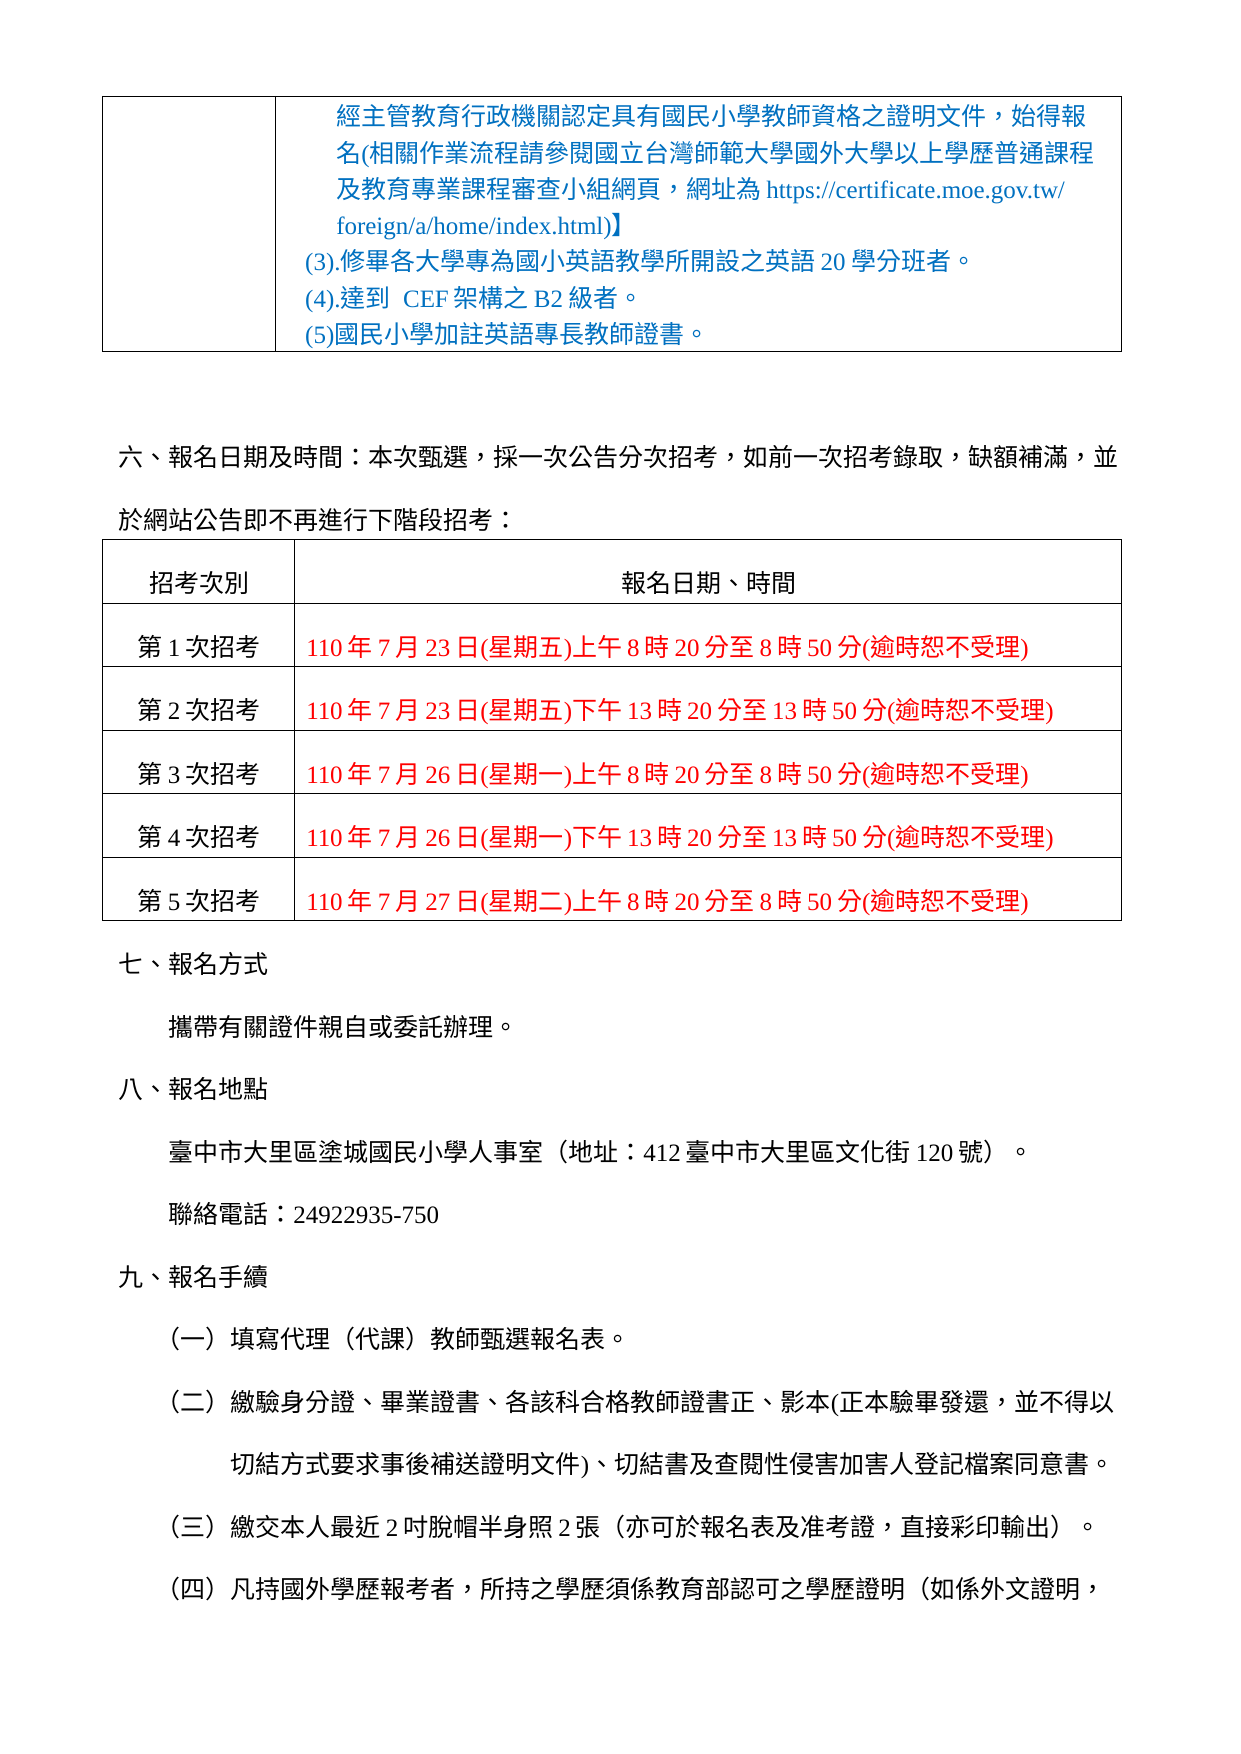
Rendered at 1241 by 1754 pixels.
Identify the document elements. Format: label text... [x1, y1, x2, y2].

table_header 招考次別 [103, 540, 294, 603]
table_cell 第2次招考 [103, 667, 294, 730]
text 七、報名方式 攜帶有關證件親自或委託辦理。 [118, 921, 1122, 1046]
text 八、報名地點 臺中市大里區塗城國民小學人事室（地址：412臺中市大里區文化街120號）。 [118, 1046, 1122, 1171]
table_cell 經主管教育行政機關認定具有國民小學教師資格之證明文件，始得報名(相關作業流程請參閱國立台灣師範大學國外大學以上學歷普通課程及教育專業課程審查小組網頁，網址為https://certificate.moe.gov.tw/foreign/a/home/index.html)】 (3).修畢各大學專為國小英語教學所開設之英語20 學分班者。 (4).達到 CEF架構之B2級者。 (5)國民小學加註英語專長教師證書。 [276, 97, 1121, 351]
table_cell 第5次招考 [103, 858, 294, 920]
text （四）凡持國外學歷報考者，所持之學歷須係教育部認可之學歷證明（如係外文證明， [156, 1546, 1122, 1609]
table_cell 第1次招考 [103, 604, 294, 666]
table_header 報名日期、時間 [295, 540, 1121, 603]
text 六、報名日期及時間：本次甄選，採一次公告分次招考，如前一次招考錄取，缺額補滿，並於網站公告即不再進行下階段招考： [118, 414, 1122, 539]
table_cell 110年7月23日(星期五)上午8時20分至8時50分(逾時恕不受理) [295, 604, 1121, 666]
text 聯絡電話：24922935-750 [168, 1171, 1122, 1234]
text （二）繳驗身分證、畢業證書、各該科合格教師證書正、影本(正本驗畢發還，並不得以切結方式要求事後補送證明文件)、切結書及查閱性侵害加害人登記檔案同意書。 [156, 1359, 1122, 1484]
table_cell 第3次招考 [103, 731, 294, 793]
table_cell 110年7月27日(星期二)上午8時20分至8時50分(逾時恕不受理) [295, 858, 1121, 920]
table_cell 110年7月26日(星期一)下午13時20分至13時50分(逾時恕不受理) [295, 794, 1121, 857]
text 九、報名手續 [118, 1234, 1122, 1296]
text （三）繳交本人最近2吋脫帽半身照2張（亦可於報名表及准考證，直接彩印輸出）。 [156, 1484, 1122, 1546]
table_cell 110年7月26日(星期一)上午8時20分至8時50分(逾時恕不受理) [295, 731, 1121, 793]
table_cell [103, 97, 275, 351]
table_cell 110年7月23日(星期五)下午13時20分至13時50分(逾時恕不受理) [295, 667, 1121, 730]
text （一）填寫代理（代課）教師甄選報名表。 [118, 1296, 1122, 1359]
table_cell 第4次招考 [103, 794, 294, 857]
